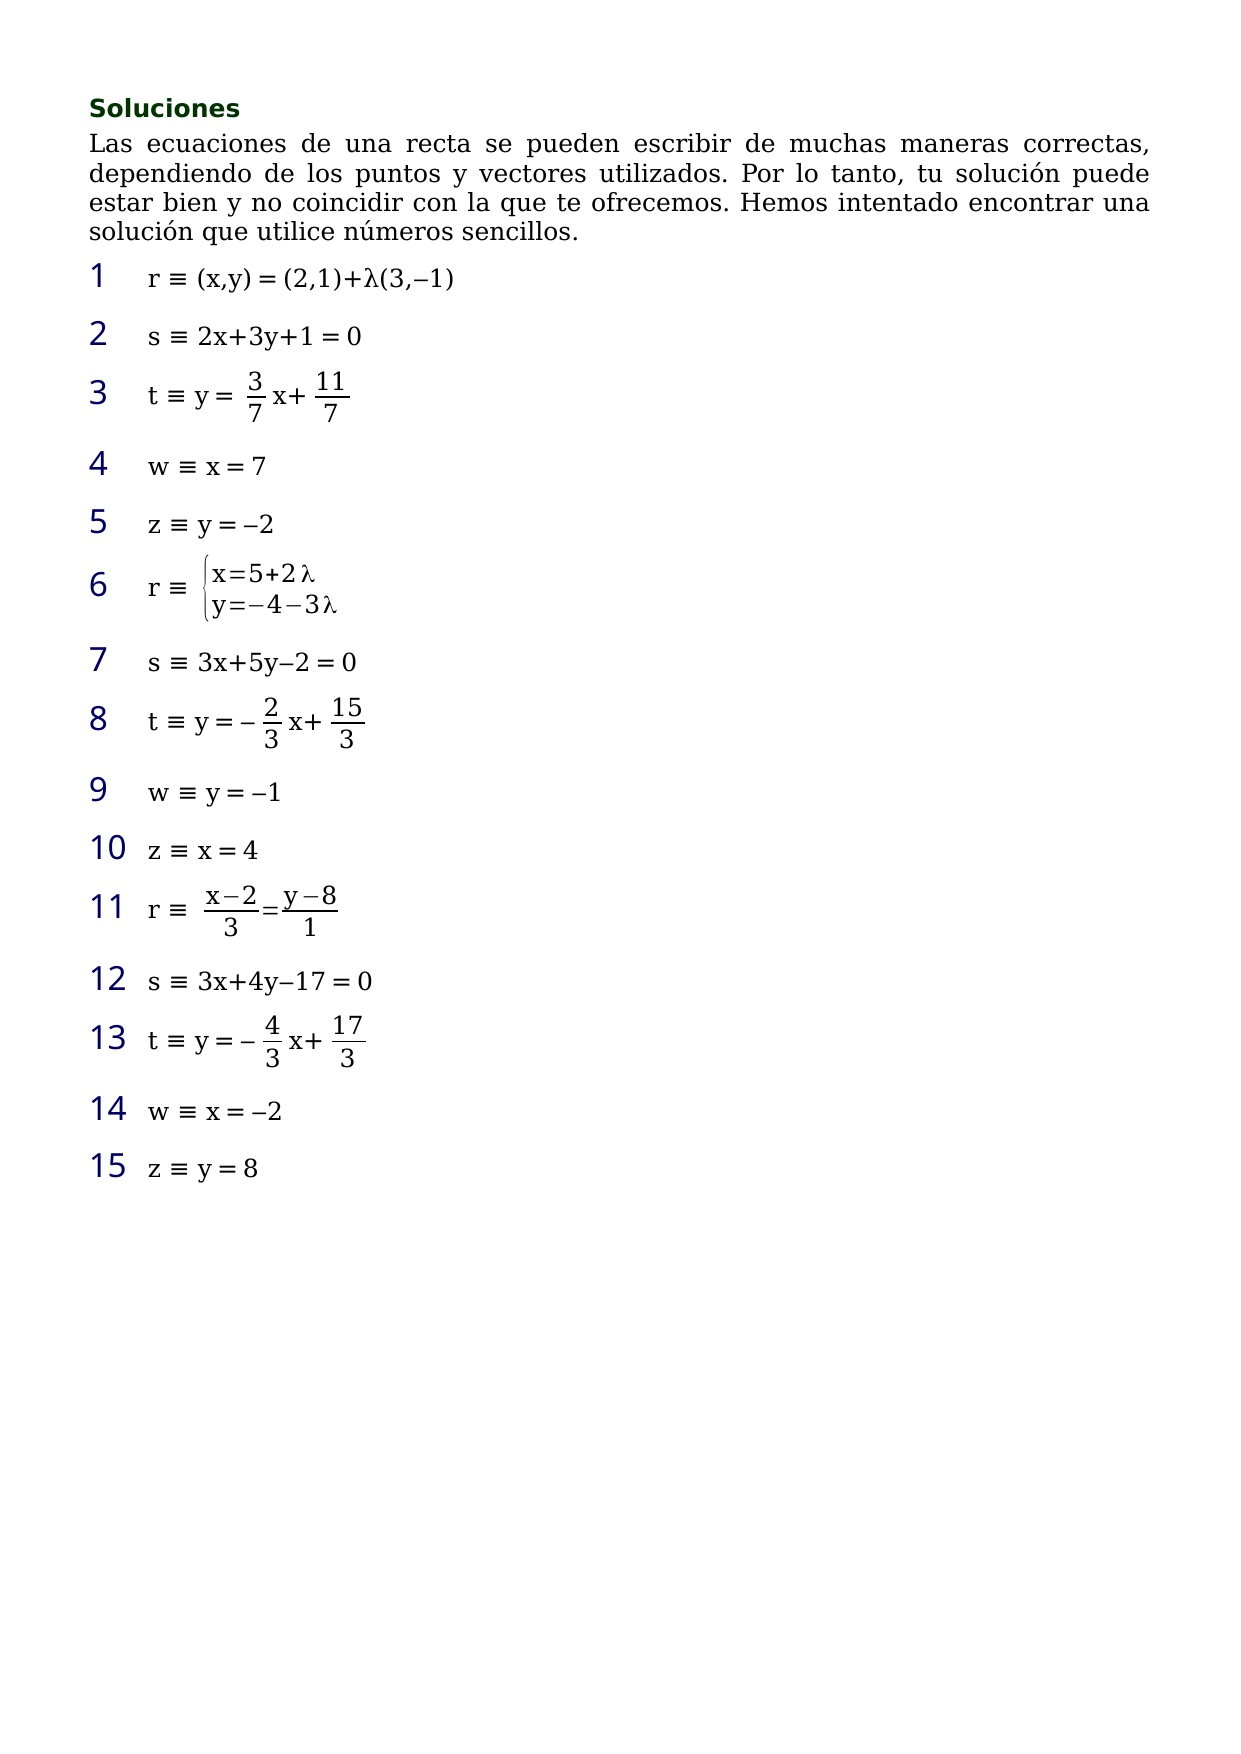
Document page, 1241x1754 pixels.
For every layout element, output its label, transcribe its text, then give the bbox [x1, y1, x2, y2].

text Soluciones [88, 94, 1152, 124]
list r ≡ [88, 881, 1152, 942]
text Las ecuaciones de una recta se pueden escribir de muchas maneras correctas, dependiendo de los puntos y vectores utilizados. Por lo tanto, tu solución puede estar bien y no coincidir con la que te ofrecemos. Hemos intentado encontrar una solución que utilice números sencillos. [88, 129, 1152, 246]
list r ≡ [88, 554, 1152, 624]
list w ≡ x = ‒2 [88, 1085, 1152, 1131]
list t ≡ y = ‒x+ [88, 693, 1152, 754]
list z ≡ y = ‒2 [88, 497, 1152, 543]
list w ≡ y = ‒1 [88, 766, 1152, 812]
list t ≡ y = ‒x+ [88, 1011, 1152, 1073]
list t ≡ y = x+ [88, 367, 1152, 428]
list z ≡ x = 4 [88, 823, 1152, 869]
list s ≡ 2x+3y+1 = 0 [88, 309, 1152, 355]
list r ≡ (x,y) = (2,1)+λ(3,‒1) [88, 252, 1152, 298]
list s ≡ 3x+4y‒17 = 0 [88, 954, 1152, 1000]
list s ≡ 3x+5y‒2 = 0 [88, 635, 1152, 681]
list z ≡ y = 8 [88, 1142, 1152, 1188]
list w ≡ x = 7 [88, 440, 1152, 486]
